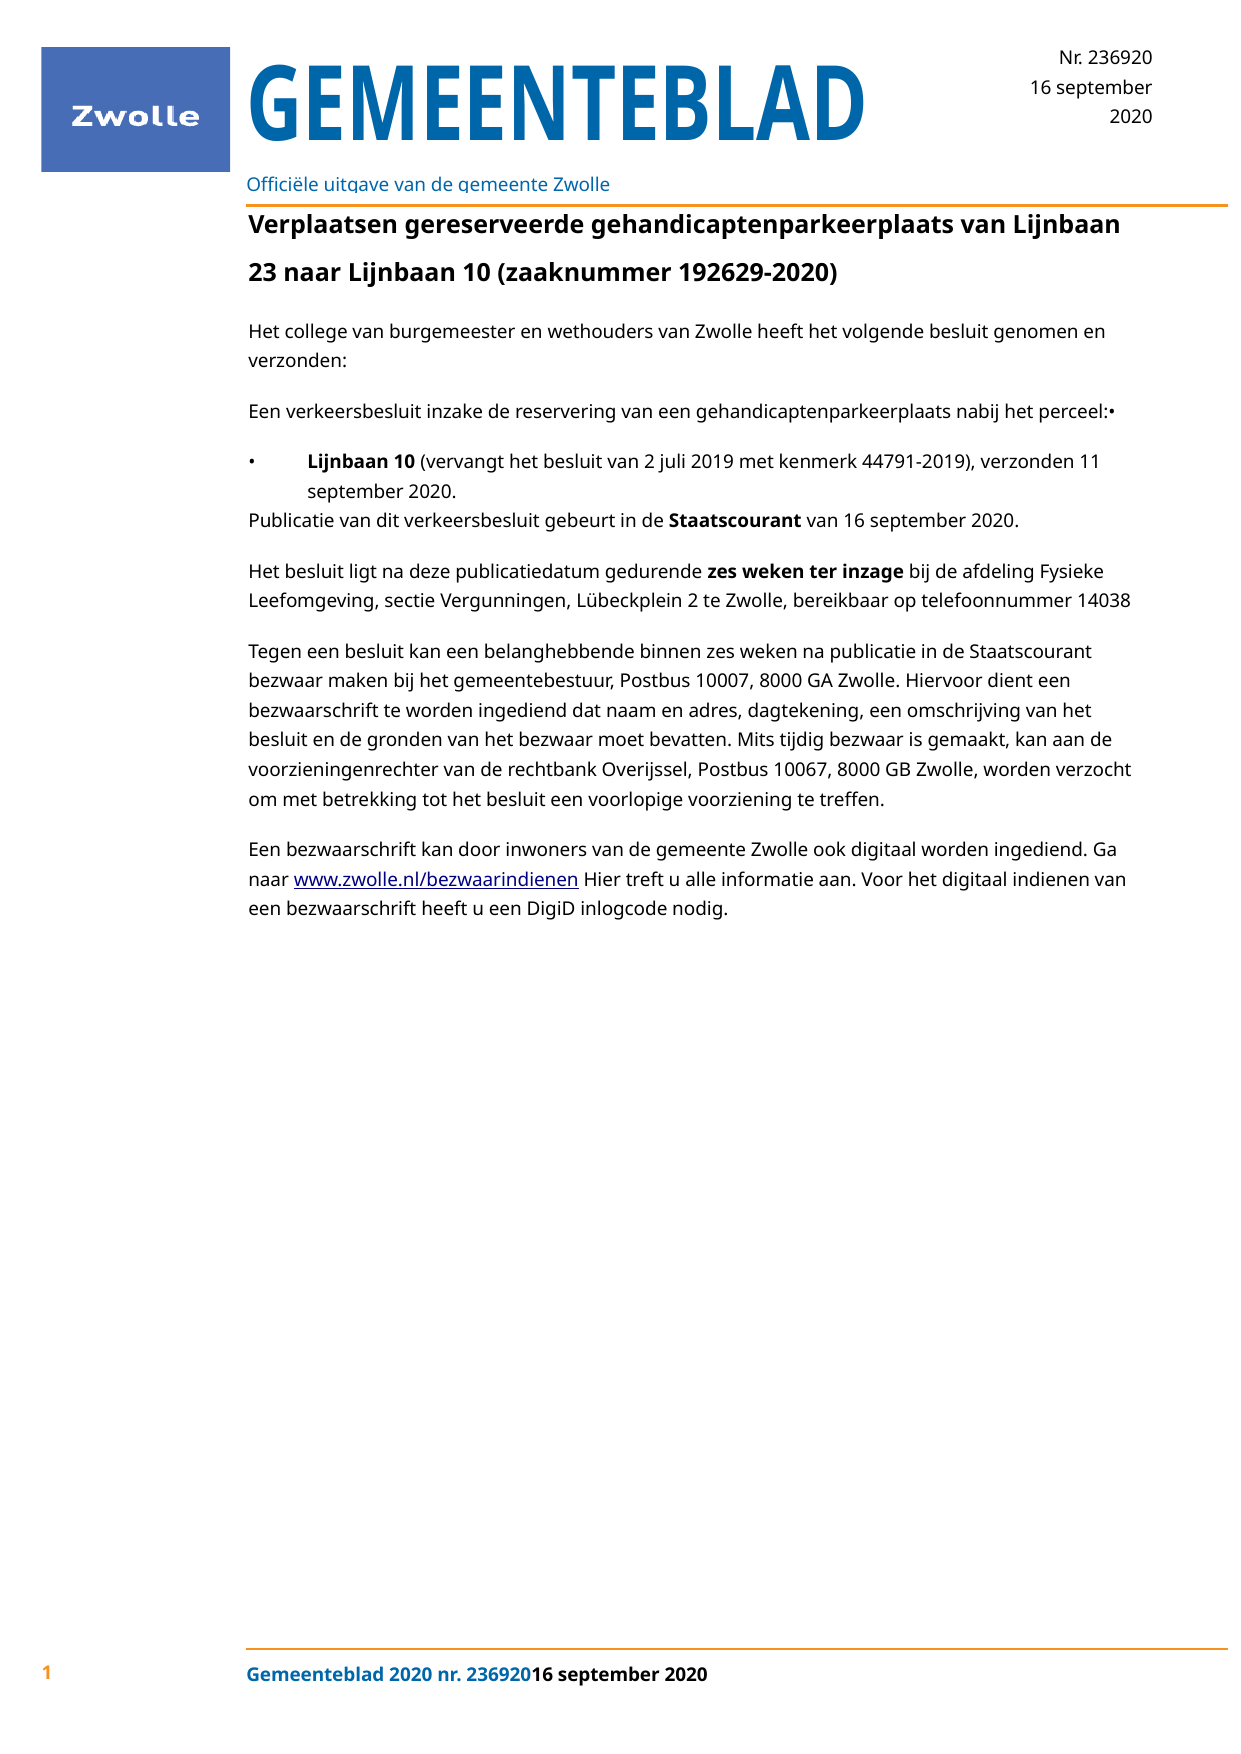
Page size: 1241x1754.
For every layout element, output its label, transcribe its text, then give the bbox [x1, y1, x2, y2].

list Lijnbaan 10 (vervangt het besluit van 2 juli 2019 met kenmerk 44791-2019), verzonden 11 september 2020. [248, 448, 1152, 504]
text Een bezwaarschrift kan door inwoners van de gemeente Zwolle ook digitaal worden ingediend. Ga naar www.zwolle.nl/bezwaarindienen Hier treft u alle informatie aan. Voor het digitaal indienen van een bezwaarschrift heeft u een DigiD inlogcode nodig. [248, 836, 1152, 921]
text Het besluit ligt na deze publicatiedatum gedurende zes weken ter inzage bij de afdeling Fysieke Leefomgeving, sectie Vergunningen, Lübeckplein 2 te Zwolle, bereikbaar op telefoonnummer 14038 [248, 558, 1152, 613]
picture [41, 47, 231, 172]
text Het college van burgemeester en wethouders van Zwolle heeft het volgende besluit genomen en verzonden: [248, 318, 1152, 373]
text Verplaatsen gereserveerde gehandicaptenparkeerplaats van Lijnbaan 23 naar Lijnbaan 10 (zaaknummer 192629-2020) [248, 207, 1152, 288]
text Tegen een besluit kan een belanghebbende binnen zes weken na publicatie in de Staatscourant bezwaar maken bij het gemeentebestuur, Postbus 10007, 8000 GA Zwolle. Hiervoor dient een bezwaarschrift te worden ingediend dat naam en adres, dagtekening, een omschrijving van het besluit en de gronden van het bezwaar moet bevatten. Mits tijdig bezwaar is gemaakt, kan aan de voorzieningenrechter van de rechtbank Overijssel, Postbus 10067, 8000 GB Zwolle, worden verzocht om met betrekking tot het besluit een voorlopige voorziening te treffen. [248, 638, 1152, 812]
text Een verkeersbesluit inzake de reservering van een gehandicaptenparkeerplaats nabij het perceel:• [248, 398, 1152, 424]
text Publicatie van dit verkeersbesluit gebeurt in de Staatscourant van 16 september 2020. [248, 507, 1152, 533]
